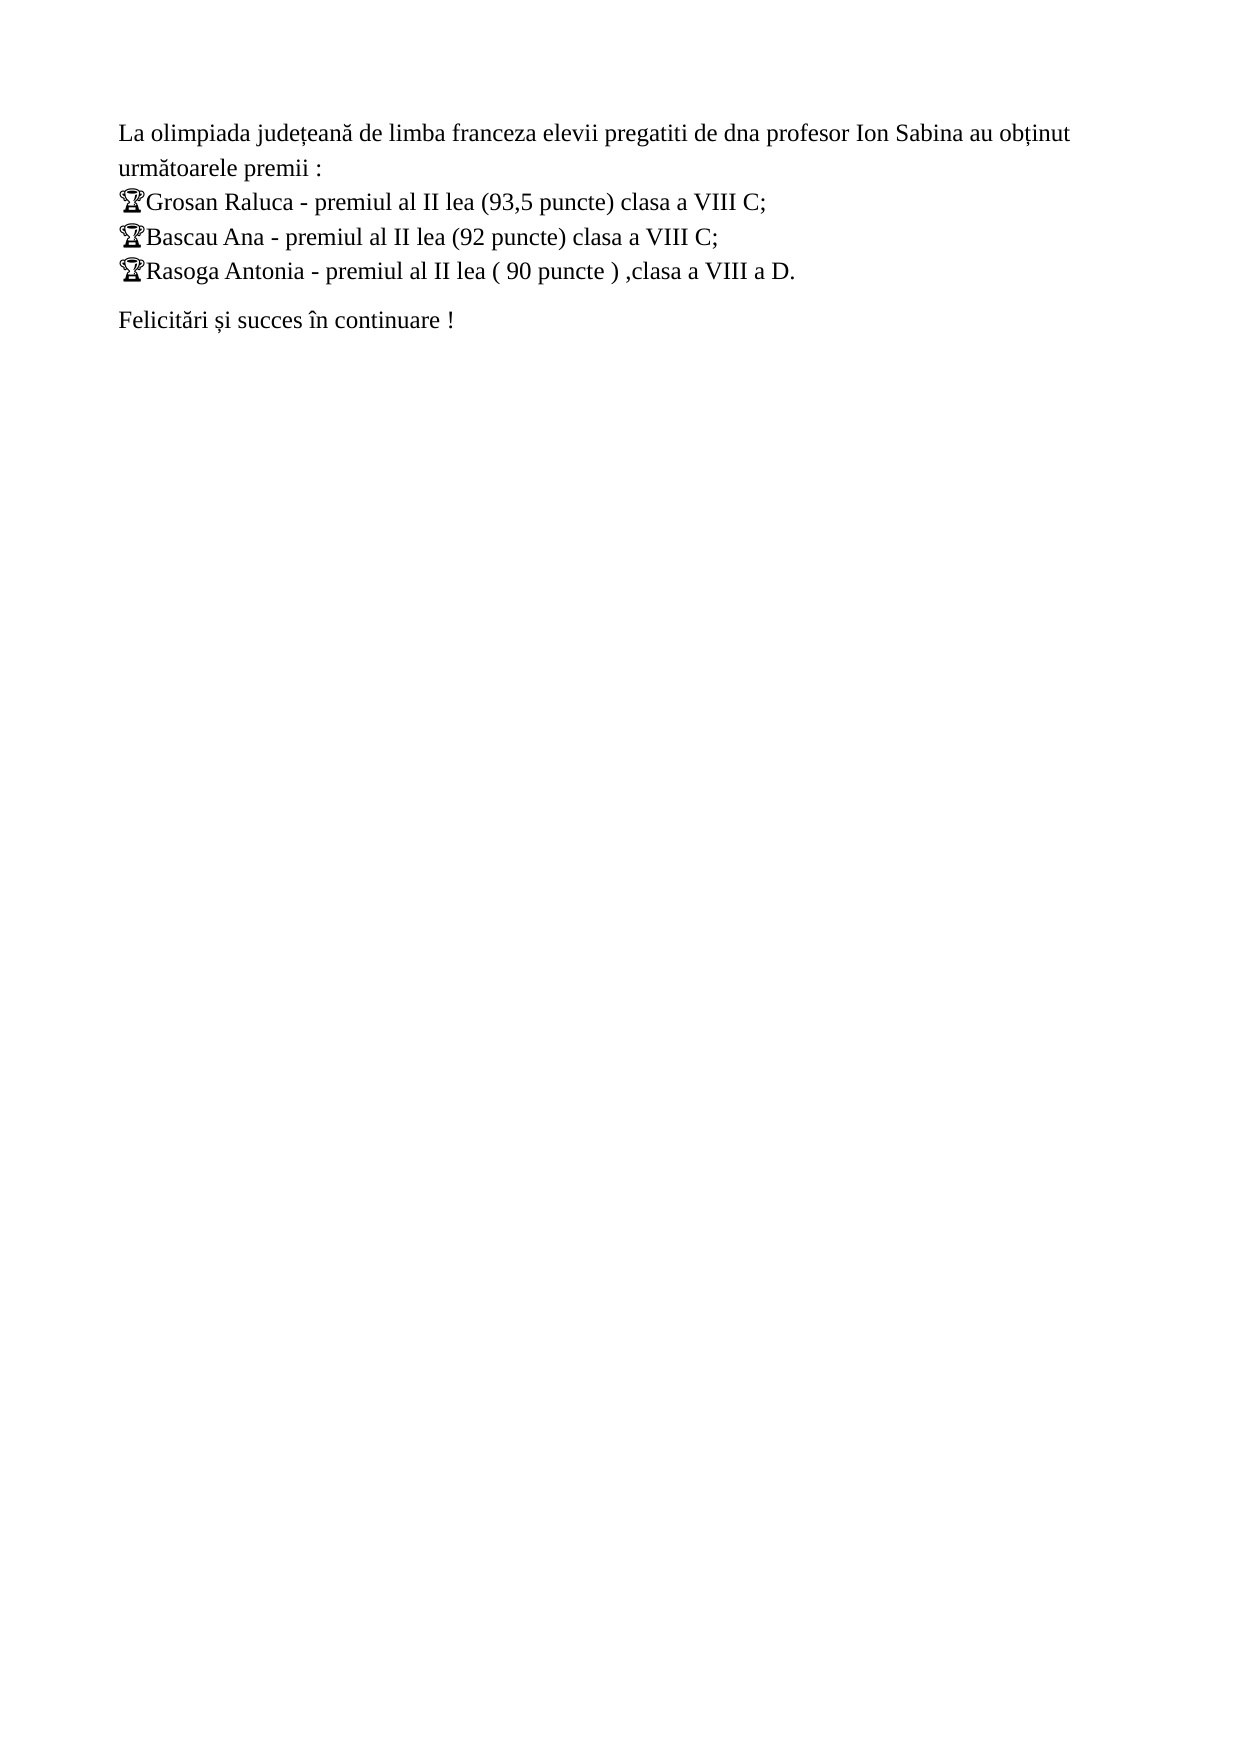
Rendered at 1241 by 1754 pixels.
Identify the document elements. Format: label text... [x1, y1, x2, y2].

text Felicitări și succes în continuare ! [118, 305, 1122, 334]
text La olimpiada județeană de limba franceza elevii pregatiti de dna profesor Ion Sabina au obținut următoarele premii : 🏆Grosan Raluca - premiul al II lea (93,5 puncte) clasa a VIII C; 🏆Bascau Ana - premiul al II lea (92 puncte) clasa a VIII C; 🏆Rasoga Antonia - premiul al II lea ( 90 puncte ) ,clasa a VIII a D. [118, 118, 1122, 285]
